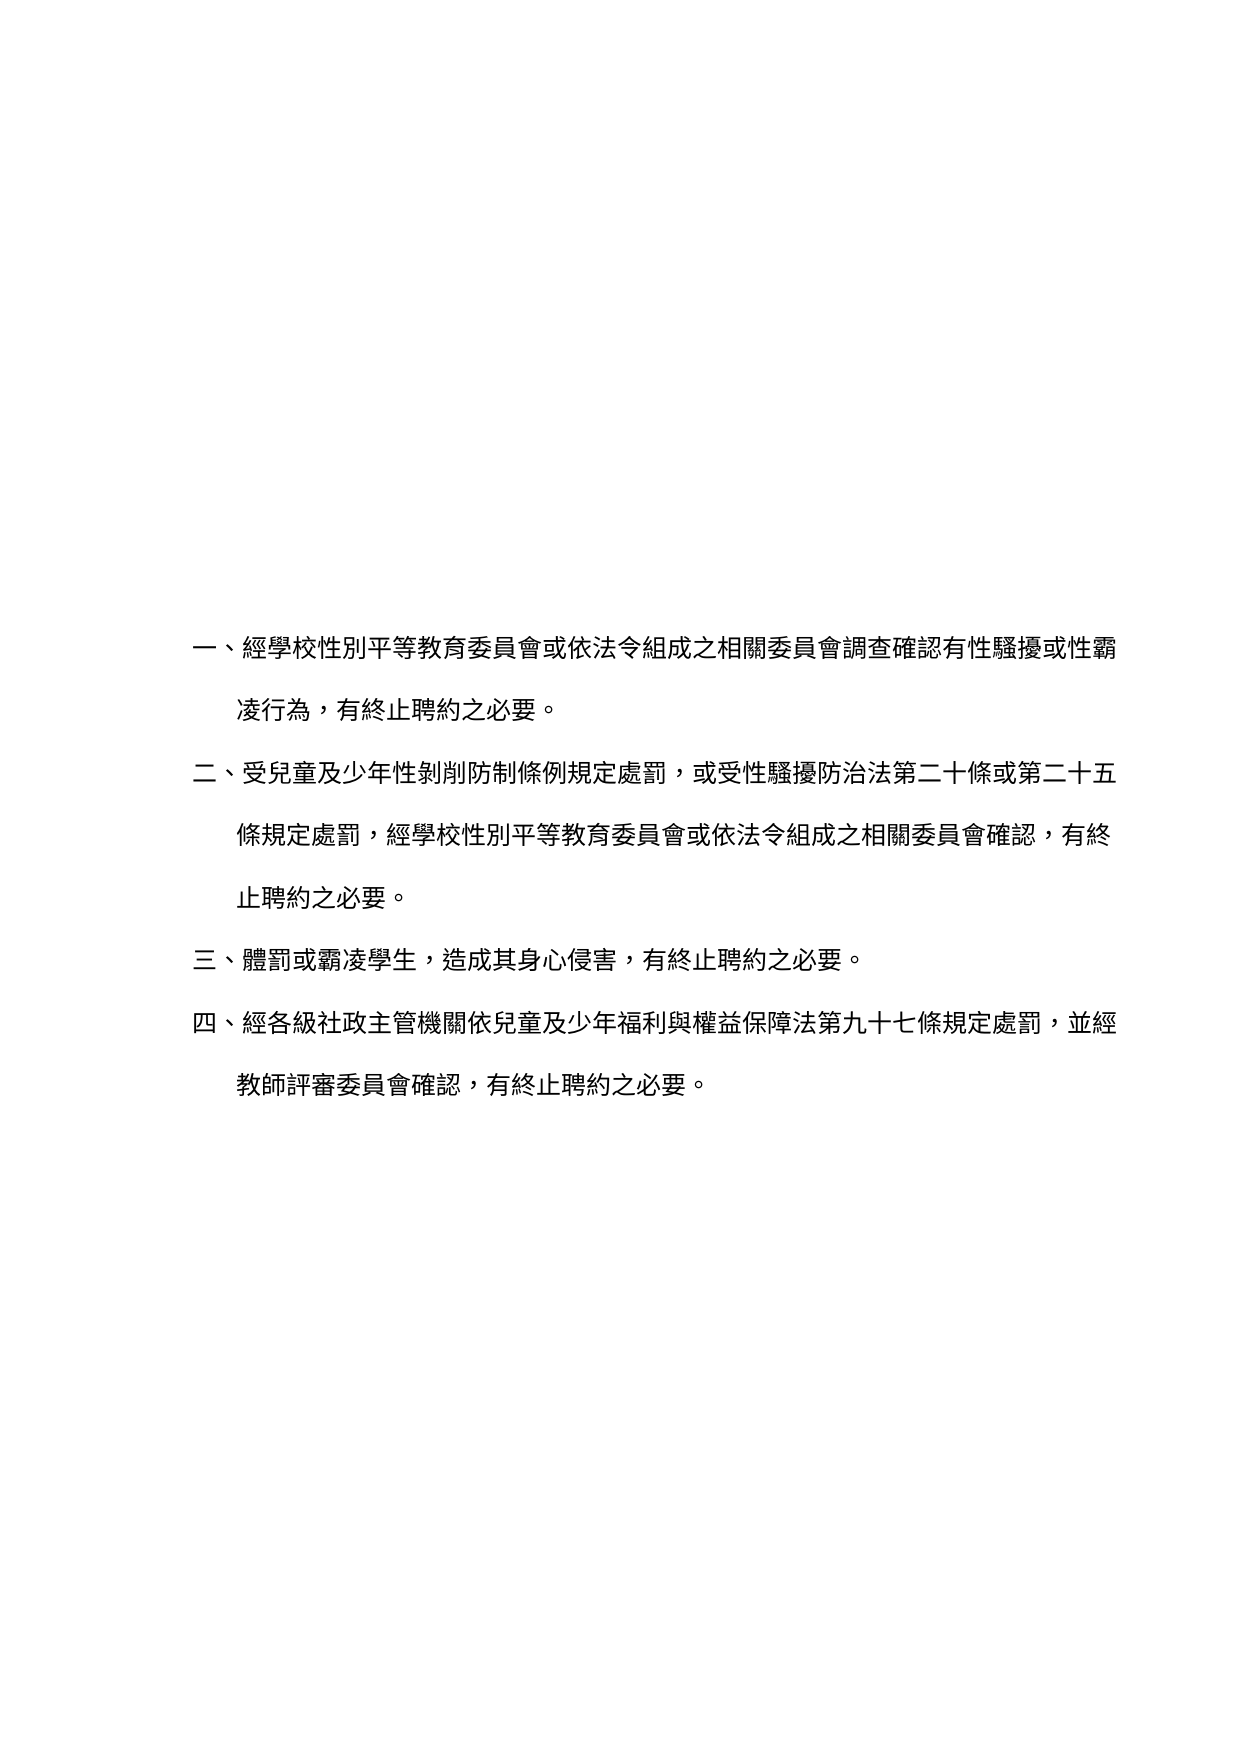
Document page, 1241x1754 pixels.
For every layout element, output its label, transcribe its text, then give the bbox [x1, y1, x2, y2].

text 三、體罰或霸凌學生，造成其身心侵害，有終止聘約之必要。 [192, 917, 1122, 980]
text 一、經學校性別平等教育委員會或依法令組成之相關委員會調查確認有性騷擾或性霸凌行為，有終止聘約之必要。 [192, 605, 1122, 730]
text 四、經各級社政主管機關依兒童及少年福利與權益保障法第九十七條規定處罰，並經教師評審委員會確認，有終止聘約之必要。 [192, 980, 1122, 1105]
text 二、受兒童及少年性剝削防制條例規定處罰，或受性騷擾防治法第二十條或第二十五條規定處罰，經學校性別平等教育委員會或依法令組成之相關委員會確認，有終止聘約之必要。 [192, 730, 1122, 917]
